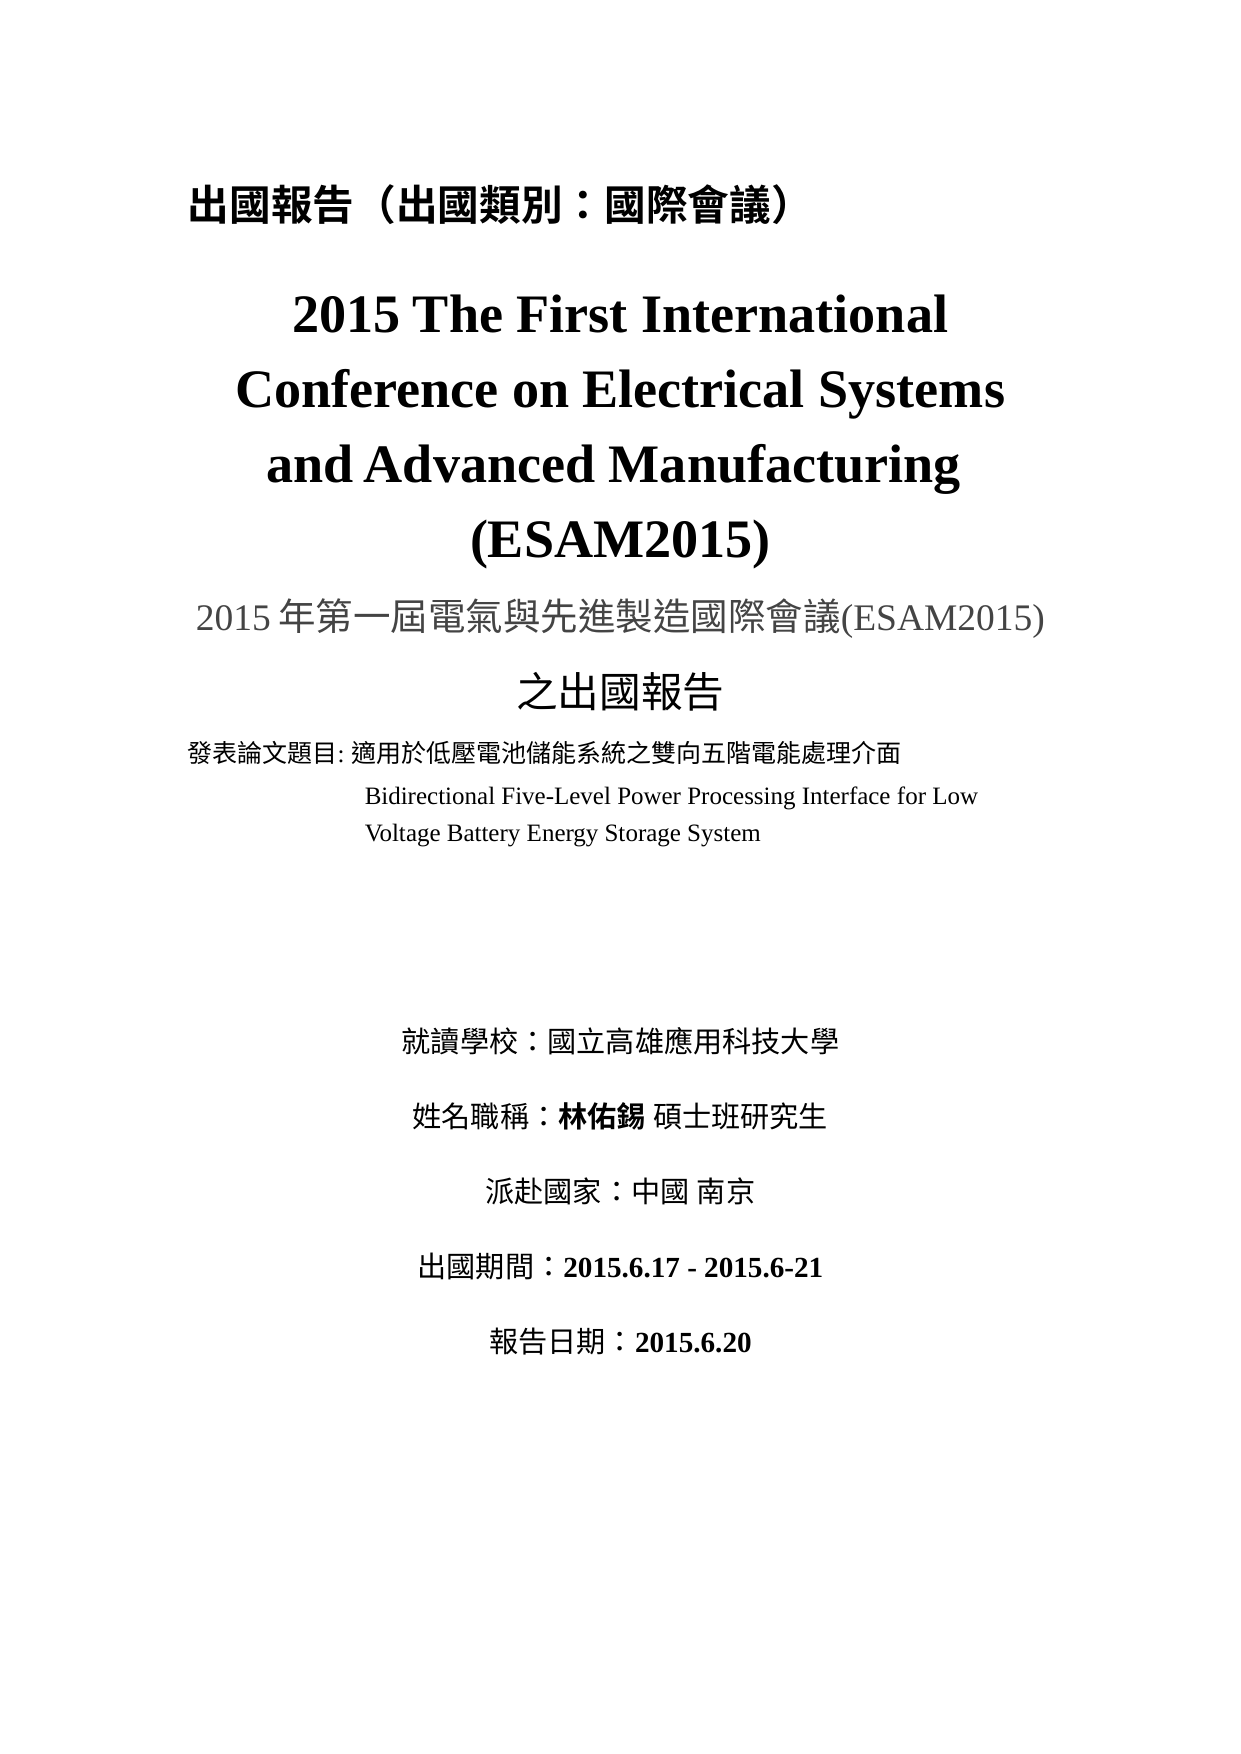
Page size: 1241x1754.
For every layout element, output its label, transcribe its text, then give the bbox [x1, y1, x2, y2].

text 發表論文題目: 適用於低壓電池儲能系統之雙向五階電能處理介面 [187, 733, 1053, 771]
text 派赴國家：中國 南京 [187, 1152, 1053, 1227]
text 報告日期：2015.6.20 [187, 1302, 1053, 1377]
text 2015 The First International Conference on Electrical Systems and Advanced Manufacturing [187, 277, 1053, 502]
text 就讀學校：國立高雄應用科技大學 [187, 1002, 1053, 1077]
text (ESAM2015) [187, 502, 1053, 577]
text 出國期間：2015.6.17 - 2015.6-21 [187, 1227, 1053, 1302]
text 出國報告（出國類別：國際會議） [187, 164, 1053, 239]
text 姓名職稱：林佑錫 碩士班研究生 [187, 1077, 1053, 1152]
text Bidirectional Five-Level Power Processing Interface for Low Voltage Battery Energy Storage System [364, 777, 1053, 852]
text 2015年第一屆電氣與先進製造國際會議(ESAM2015)之出國報告 [187, 577, 1053, 727]
